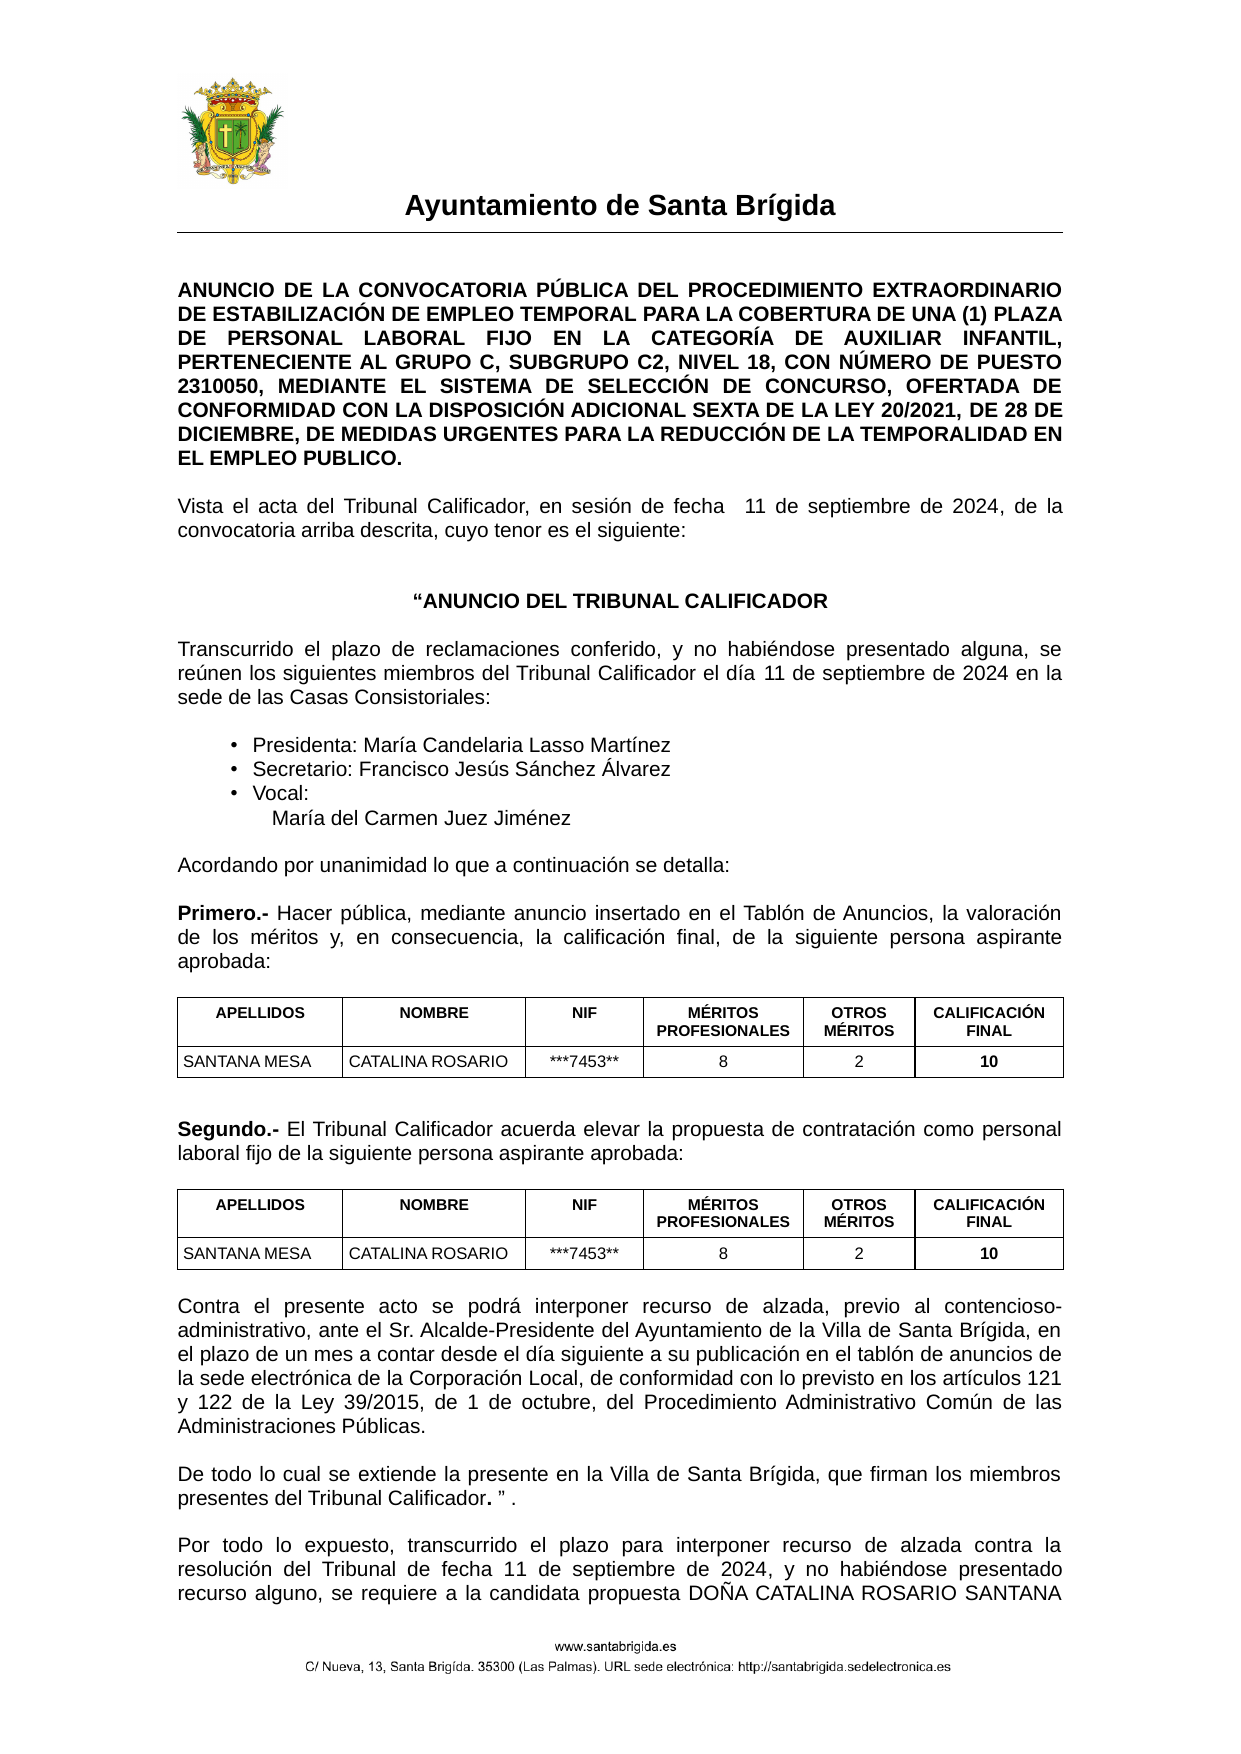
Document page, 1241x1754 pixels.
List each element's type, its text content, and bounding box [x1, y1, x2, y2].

table_cell SANTANA MESA [178, 1047, 342, 1077]
table_cell 8 [644, 1238, 803, 1269]
table_cell 2 [804, 1238, 914, 1269]
table_cell CATALINA ROSARIO [343, 1238, 525, 1269]
table_cell CATALINA ROSARIO [343, 1047, 525, 1077]
table_header APELLIDOS [178, 998, 342, 1046]
list Presidenta: María Candelaria Lasso Martínez [207, 733, 1063, 757]
list María del Carmen Juez Jiménez [272, 805, 1063, 829]
table_cell 10 [916, 1047, 1063, 1077]
table_header OTROS MÉRITOS [804, 998, 914, 1046]
table_header MÉRITOS PROFESIONALES [644, 998, 803, 1046]
table_cell 10 [916, 1238, 1063, 1269]
text Contra el presente acto se podrá interponer recurso de alzada, previo al contencioso-administrativo, ante el Sr. Alcalde-Presidente del Ayuntamiento de la Villa de Santa Brígida, en el plazo de un mes a contar desde el día siguiente a su publicación en el tablón de anuncios de la sede electrónica de la Corporación Local, de conformidad con lo previsto en los artículos 121 y 122 de la Ley 39/2015, de 1 de octubre, del Procedimiento Administrativo Común de las Administraciones Públicas. [177, 1294, 1063, 1437]
text Acordando por unanimidad lo que a continuación se detalla: [177, 853, 1063, 877]
table_cell 8 [644, 1047, 803, 1077]
table_cell ***7453** [526, 1238, 643, 1269]
table_header APELLIDOS [178, 1190, 342, 1237]
table_header MÉRITOS PROFESIONALES [644, 1190, 803, 1237]
text Transcurrido el plazo de reclamaciones conferido, y no habiéndose presentado alguna, se reúnen los siguientes miembros del Tribunal Calificador el día 11 de septiembre de 2024 en la sede de las Casas Consistoriales: [177, 637, 1063, 709]
picture [177, 1636, 1063, 1680]
text Primero.- Hacer pública, mediante anuncio insertado en el Tablón de Anuncios, la valoración de los méritos y, en consecuencia, la calificación final, de la siguiente persona aspirante aprobada: [177, 901, 1063, 973]
text Segundo.- El Tribunal Calificador acuerda elevar la propuesta de contratación como personal laboral fijo de la siguiente persona aspirante aprobada: [177, 1117, 1063, 1164]
text Vista el acta del Tribunal Calificador, en sesión de fecha 11 de septiembre de 2024, de la convocatoria arriba descrita, cuyo tenor es el siguiente: [177, 493, 1063, 541]
table_cell 2 [804, 1047, 914, 1077]
table_header NIF [526, 1190, 643, 1237]
list Secretario: Francisco Jesús Sánchez Álvarez [207, 757, 1063, 781]
text De todo lo cual se extiende la presente en la Villa de Santa Brígida, que firman los miembros presentes del Tribunal Calificador. ” . [177, 1461, 1063, 1509]
table_header CALIFICACIÓN FINAL [916, 1190, 1063, 1237]
table_cell ***7453** [526, 1047, 643, 1077]
list Vocal: [207, 781, 1063, 805]
picture [177, 73, 289, 189]
table_header OTROS MÉRITOS [804, 1190, 914, 1237]
text ANUNCIO DE LA CONVOCATORIA PÚBLICA DEL PROCEDIMIENTO EXTRAORDINARIO DE ESTABILIZACIÓN DE EMPLEO TEMPORAL PARA LA COBERTURA DE UNA (1) PLAZA DE PERSONAL LABORAL FIJO EN LA CATEGORÍA DE AUXILIAR INFANTIL, PERTENECIENTE AL GRUPO C, SUBGRUPO C2, NIVEL 18, CON NÚMERO DE PUESTO 2310050, MEDIANTE EL SISTEMA DE SELECCIÓN DE CONCURSO, OFERTADA DE CONFORMIDAD CON LA DISPOSICIÓN ADICIONAL SEXTA DE LA LEY 20/2021, DE 28 DE DICIEMBRE, DE MEDIDAS URGENTES PARA LA REDUCCIÓN DE LA TEMPORALIDAD EN EL EMPLEO PUBLICO. [177, 278, 1063, 469]
table_header CALIFICACIÓN FINAL [916, 998, 1063, 1046]
table_header NIF [526, 998, 643, 1046]
text “ANUNCIO DEL TRIBUNAL CALIFICADOR [177, 589, 1063, 613]
table_header NOMBRE [343, 1190, 525, 1237]
text Por todo lo expuesto, transcurrido el plazo para interponer recurso de alzada contra la resolución del Tribunal de fecha 11 de septiembre de 2024, y no habiéndose presentado recurso alguno, se requiere a la candidata propuesta DOÑA CATALINA ROSARIO SANTANA [177, 1533, 1063, 1605]
table_header NOMBRE [343, 998, 525, 1046]
table_cell SANTANA MESA [178, 1238, 342, 1269]
